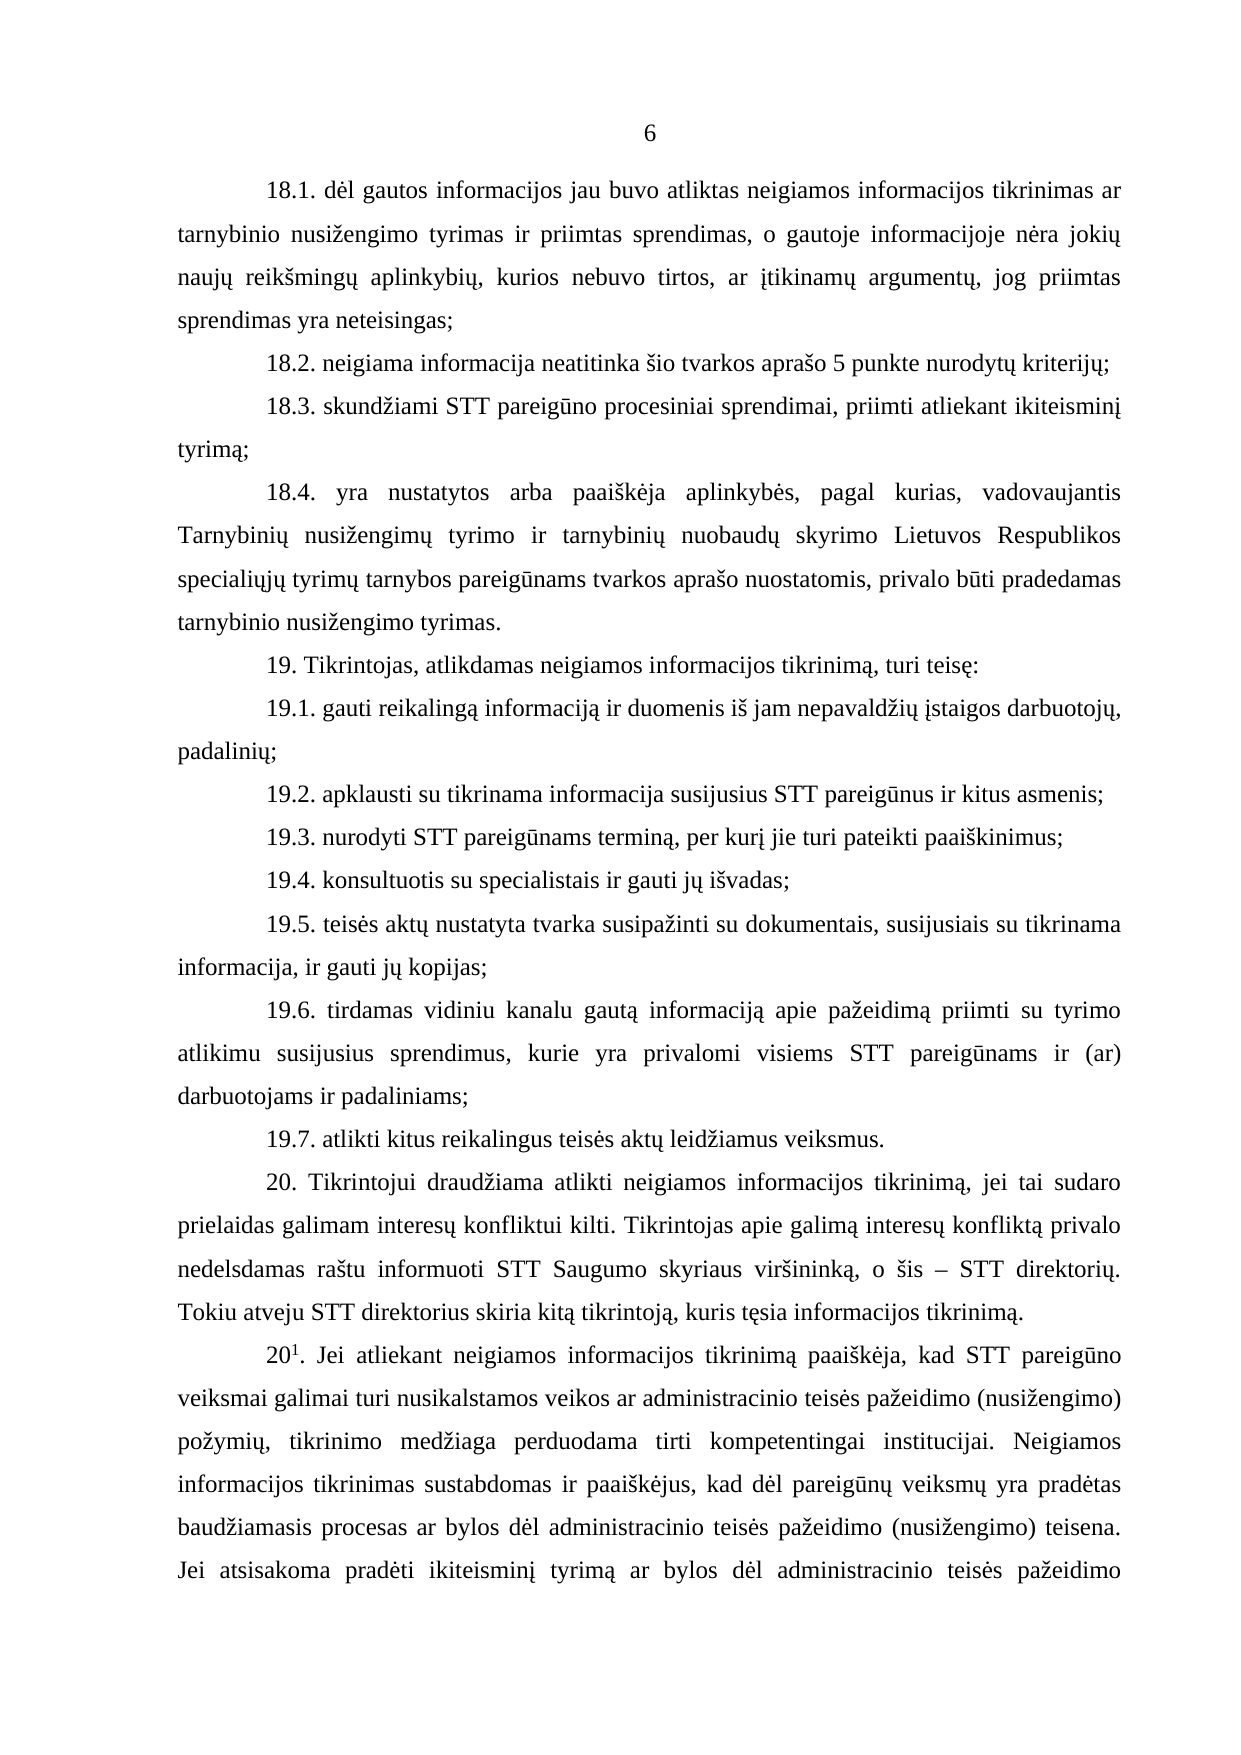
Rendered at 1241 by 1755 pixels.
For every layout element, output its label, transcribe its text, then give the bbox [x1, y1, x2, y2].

text 19.4. konsultuotis su specialistais ir gauti jų išvadas; [177, 866, 1122, 894]
text 19.1. gauti reikalingą informaciją ir duomenis iš jam nepavaldžių įstaigos darbuotojų, padalinių; [177, 693, 1122, 765]
text 20. Tikrintojui draudžiama atlikti neigiamos informacijos tikrinimą, jei tai sudaro prielaidas galimam interesų konfliktui kilti. Tikrintojas apie galimą interesų konfliktą privalo nedelsdamas raštu informuoti STT Saugumo skyriaus viršininką, o šis – STT direktorių. Tokiu atveju STT direktorius skiria kitą tikrintoją, kuris tęsia informacijos tikrinimą. [177, 1167, 1122, 1326]
text 19.6. tirdamas vidiniu kanalu gautą informaciją apie pažeidimą priimti su tyrimo atlikimu susijusius sprendimus, kurie yra privalomi visiems STT pareigūnams ir (ar) darbuotojams ir padaliniams; [177, 995, 1122, 1110]
text 19.2. apklausti su tikrinama informacija susijusius STT pareigūnus ir kitus asmenis; [177, 779, 1122, 808]
text 201. Jei atliekant neigiamos informacijos tikrinimą paaiškėja, kad STT pareigūno veiksmai galimai turi nusikalstamos veikos ar administracinio teisės pažeidimo (nusižengimo) požymių, tikrinimo medžiaga perduodama tirti kompetentingai institucijai. Neigiamos informacijos tikrinimas sustabdomas ir paaiškėjus, kad dėl pareigūnų veiksmų yra pradėtas baudžiamasis procesas ar bylos dėl administracinio teisės pažeidimo (nusižengimo) teisena. Jei atsisakoma pradėti ikiteisminį tyrimą ar bylos dėl administracinio teisės pažeidimo [177, 1340, 1122, 1584]
text 18.3. skundžiami STT pareigūno procesiniai sprendimai, priimti atliekant ikiteisminį tyrimą; [177, 391, 1122, 463]
text 19. Tikrintojas, atlikdamas neigiamos informacijos tikrinimą, turi teisę: [177, 650, 1122, 679]
text 19.3. nurodyti STT pareigūnams terminą, per kurį jie turi pateikti paaiškinimus; [177, 822, 1122, 851]
text 18.4. yra nustatytos arba paaiškėja aplinkybės, pagal kurias, vadovaujantis Tarnybinių nusižengimų tyrimo ir tarnybinių nuobaudų skyrimo Lietuvos Respublikos specialiųjų tyrimų tarnybos pareigūnams tvarkos aprašo nuostatomis, privalo būti pradedamas tarnybinio nusižengimo tyrimas. [177, 477, 1122, 636]
text 18.2. neigiama informacija neatitinka šio tvarkos aprašo 5 punkte nurodytų kriterijų; [177, 348, 1122, 377]
text 19.7. atlikti kitus reikalingus teisės aktų leidžiamus veiksmus. [177, 1124, 1122, 1153]
text 18.1. dėl gautos informacijos jau buvo atliktas neigiamos informacijos tikrinimas ar tarnybinio nusižengimo tyrimas ir priimtas sprendimas, o gautoje informacijoje nėra jokių naujų reikšmingų aplinkybių, kurios nebuvo tirtos, ar įtikinamų argumentų, jog priimtas sprendimas yra neteisingas; [177, 176, 1122, 334]
text 19.5. teisės aktų nustatyta tvarka susipažinti su dokumentais, susijusiais su tikrinama informacija, ir gauti jų kopijas; [177, 909, 1122, 981]
